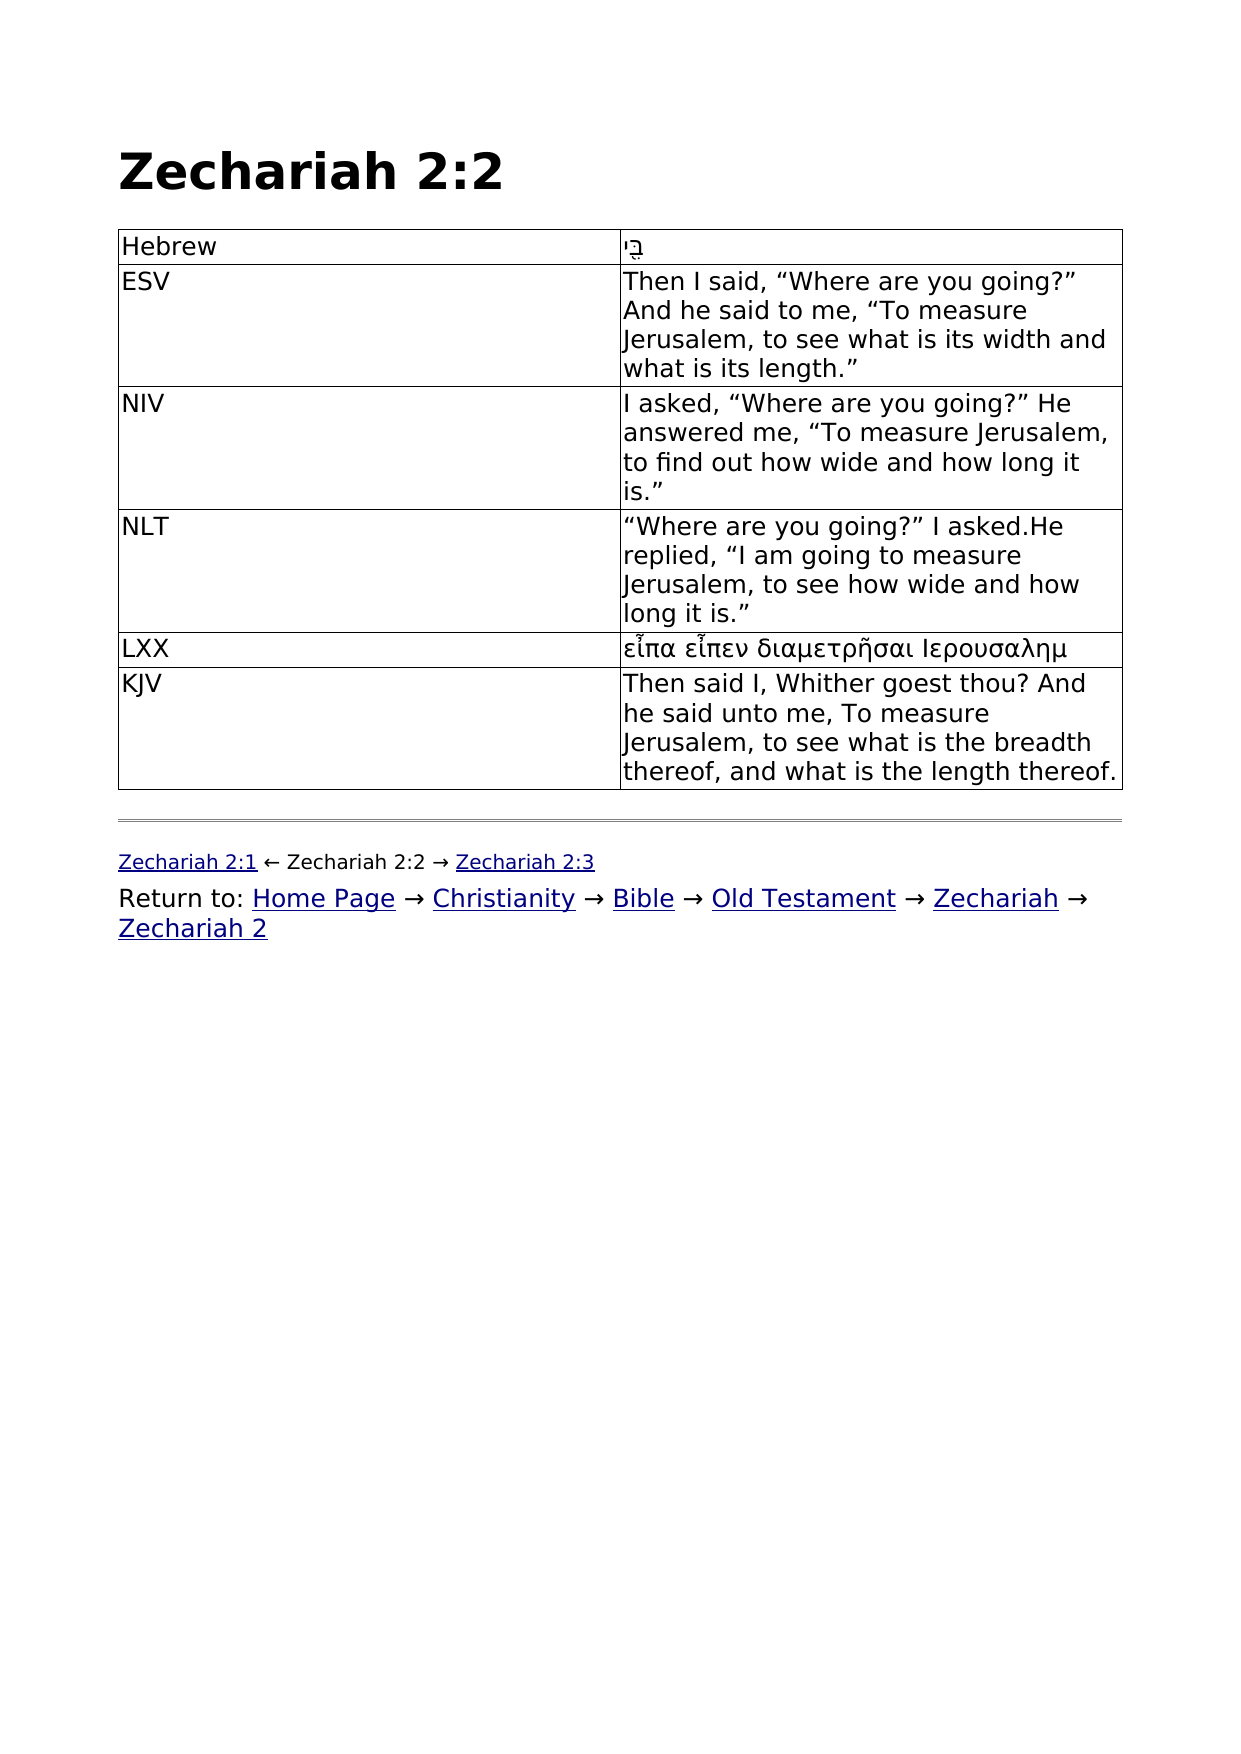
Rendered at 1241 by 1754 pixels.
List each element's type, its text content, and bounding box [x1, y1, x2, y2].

table_cell εἶπα εἶπεν διαμετρῆσαι Ιερουσαλημ [621, 633, 1122, 667]
table_cell I asked, “Where are you going?” He answered me, “To measure Jerusalem, to find out how wide and how long it is.” [621, 387, 1122, 509]
text Zechariah 2:1 ← Zechariah 2:2 → Zechariah 2:3 [118, 851, 1122, 884]
table_cell KJV [119, 668, 620, 789]
table_cell LXX [119, 633, 620, 667]
table_cell “Where are you going?” I asked.He replied, “I am going to measure Jerusalem, to see how wide and how long it is.” [621, 510, 1122, 632]
table_cell Then said I, Whither goest thou? And he said unto me, To measure Jerusalem, to see what is the breadth thereof, and what is the length thereof. [621, 668, 1122, 789]
table_cell Then I said, “Where are you going?” And he said to me, “To measure Jerusalem, to see what is its width and what is its length.” [621, 265, 1122, 386]
table_header Hebrew [119, 230, 620, 264]
table_cell NIV [119, 387, 620, 509]
table_header בִּ֖י [621, 230, 1122, 264]
table_cell NLT [119, 510, 620, 632]
table_cell ESV [119, 265, 620, 386]
subtitle Zechariah 2:2 [118, 143, 1122, 201]
text Return to: Home Page → Christianity → Bible → Old Testament → Zechariah → Zechariah 2 [118, 884, 1122, 943]
